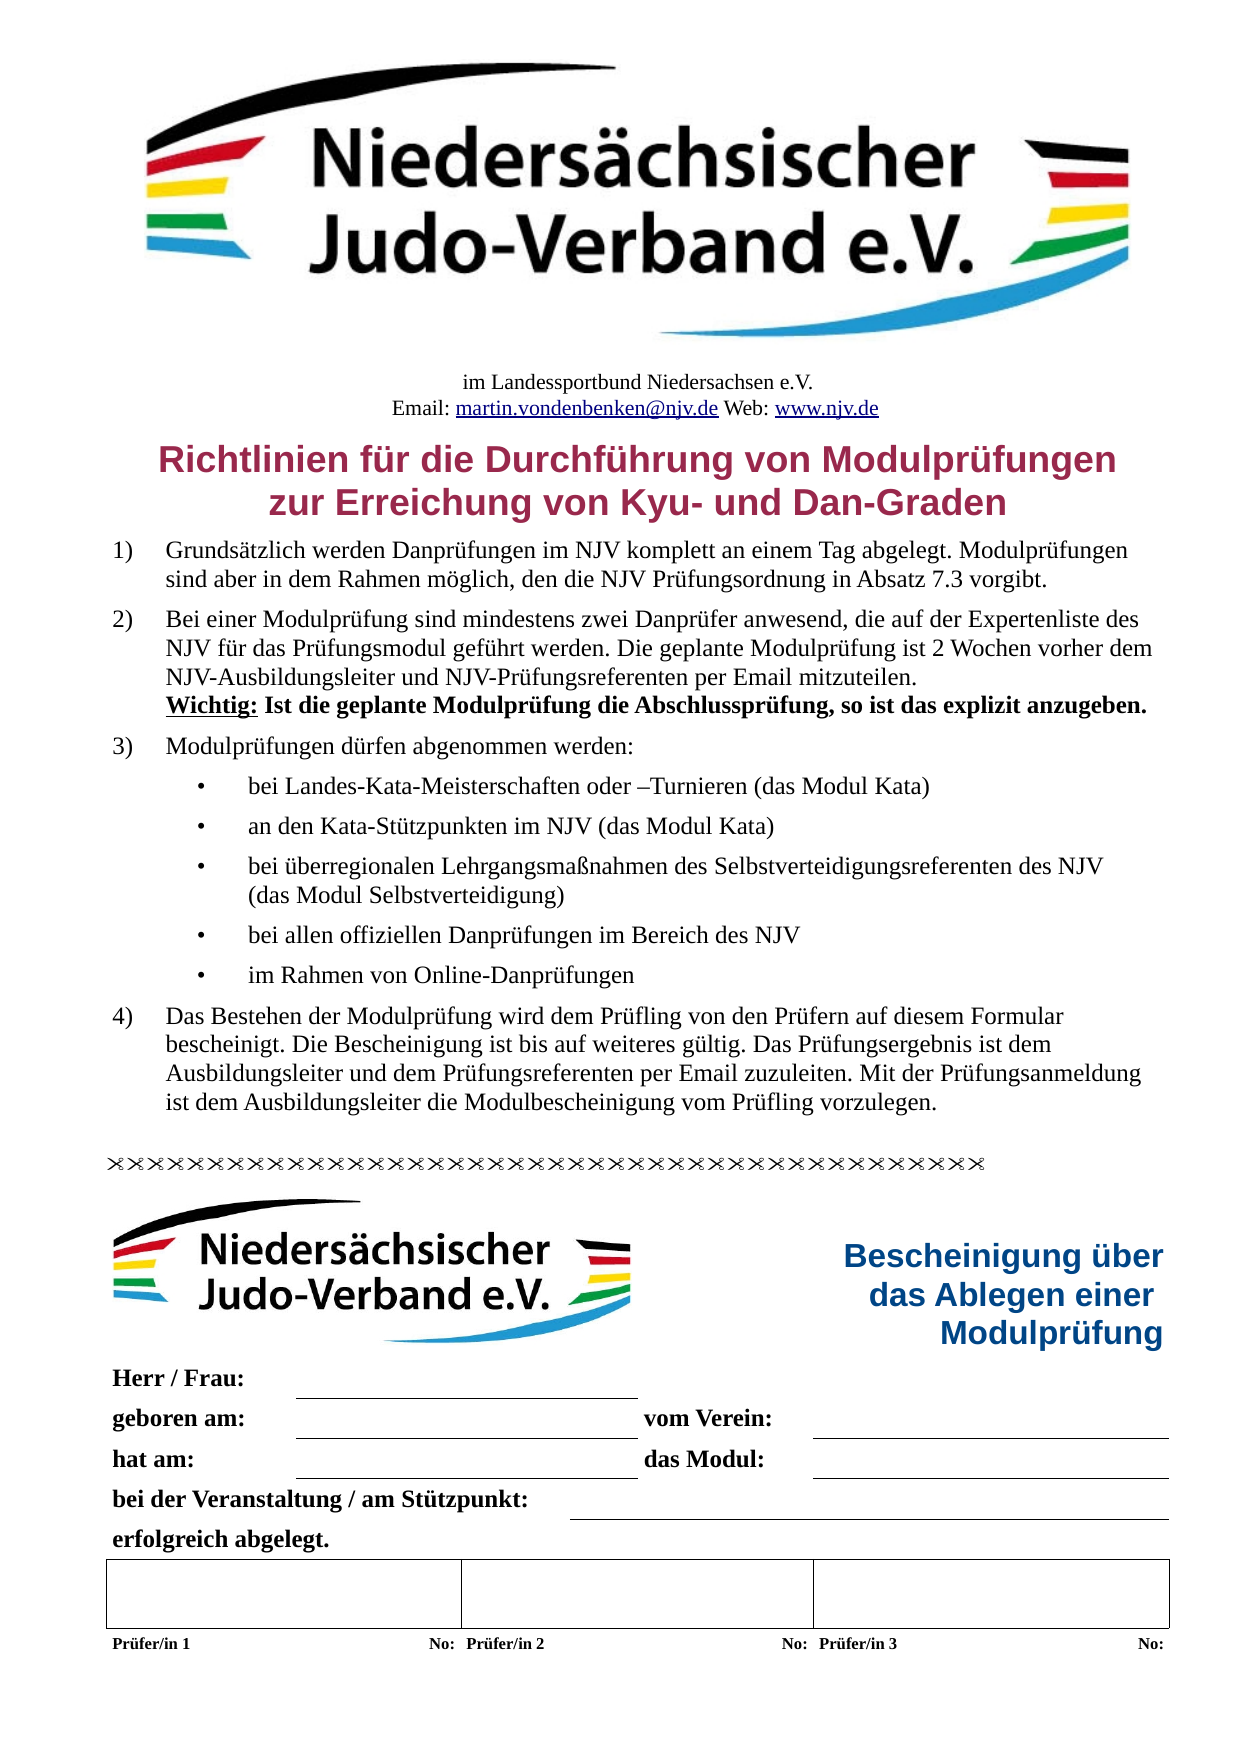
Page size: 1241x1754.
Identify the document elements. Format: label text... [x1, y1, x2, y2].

table_header [106, 1191, 638, 1357]
table_cell an den Kata-Stützpunkten im NJV (das Modul Kata) [242, 806, 1169, 846]
table_cell No: [638, 1629, 813, 1659]
picture [112, 1196, 632, 1347]
table_cell [296, 1399, 638, 1438]
table_cell [813, 1398, 1169, 1438]
table_cell geboren am: [106, 1398, 296, 1438]
table_cell 3) [106, 725, 159, 995]
text Email: martin.vondenbenken@njv.de Web: www.njv.de [106, 394, 1169, 420]
table_cell 2) [106, 599, 159, 725]
table_cell [814, 1560, 1169, 1628]
table_cell bei der Veranstaltung / am Stützpunkt: [106, 1478, 570, 1518]
table_cell [570, 1478, 1169, 1518]
table_cell Das Bestehen der Modulprüfung wird dem Prüfling von den Prüfern auf diesem Formular bescheinigt. Die Bescheinigung ist bis auf weiteres gültig. Das Prüfungsergebnis ist dem Ausbildungsleiter und dem Prüfungsreferenten per Email zuzuleiten. Mit der Prüfungsanmeldung ist dem Ausbildungsleiter die Modulbescheinigung vom Prüfling vorzulegen. [160, 995, 1169, 1122]
table_cell • [160, 846, 242, 915]
table_cell [160, 1122, 1169, 1138]
table_cell [296, 1439, 638, 1478]
table_cell Prüfer/in 2 [461, 1629, 638, 1659]
table_cell vom Verein: [638, 1398, 813, 1438]
table_header Grundsätzlich werden Danprüfungen im NJV komplett an einem Tag abgelegt. Modulprüfungen sind aber in dem Rahmen möglich, den die NJV Prüfungsordnung in Absatz 7.3 vorgibt. [160, 530, 1169, 599]
table_cell • [160, 955, 242, 995]
table_cell [813, 1439, 1169, 1478]
table_cell Herr / Frau: [106, 1358, 296, 1398]
table_cell bei allen offiziellen Danprüfungen im Bereich des NJV [242, 915, 1169, 955]
table_cell Modulprüfungen dürfen abgenommen werden: [160, 725, 1169, 765]
table_cell Prüfer/in 1 [106, 1629, 283, 1659]
table_cell No: [992, 1629, 1169, 1659]
table_cell bei Landes-Kata-Meisterschaften oder –Turnieren (das Modul Kata) [242, 765, 1169, 806]
table_cell Prüfer/in 3 [813, 1629, 992, 1659]
table_header 1) [106, 530, 159, 599]
table_cell • [160, 806, 242, 846]
table_cell erfolgreich abgelegt. [106, 1519, 1169, 1559]
table_cell bei überregionalen Lehrgangsmaßnahmen des Selbstverteidigungsreferenten des NJV (das Modul Selbstverteidigung) [242, 846, 1169, 915]
table_cell • [160, 915, 242, 955]
table_cell [106, 1122, 159, 1138]
text im Landessportbund Niedersachsen e.V. [106, 369, 1169, 394]
table_cell • [160, 765, 242, 806]
table_cell No: [283, 1629, 461, 1659]
picture [143, 59, 1132, 345]
table_cell im Rahmen von Online-Danprüfungen [242, 955, 1169, 995]
table_cell [813, 1358, 1169, 1398]
table_cell Bei einer Modulprüfung sind mindestens zwei Danprüfer anwesend, die auf der Expertenliste des NJV für das Prüfungsmodul geführt werden. Die geplante Modulprüfung ist 2 Wochen vorher dem NJV-Ausbildungsleiter und NJV-Prüfungsreferenten per Email mitzuteilen. Wichtig: Ist die geplante Modulprüfung die Abschlussprüfung, so ist das explizit anzugeben. [160, 599, 1169, 725]
table_cell [462, 1560, 813, 1628]
table_cell hat am: [106, 1438, 296, 1478]
subtitle Richtlinien für die Durchführung von Modulprüfungen zur Erreichung von Kyu- und Dan-Graden [106, 437, 1169, 524]
table_cell das Modul: [638, 1438, 813, 1478]
table_cell [107, 1560, 461, 1628]
table_header Bescheinigung über das Ablegen einer Modulprüfung [638, 1191, 1169, 1357]
table_cell [296, 1358, 638, 1398]
table_cell 4) [106, 995, 159, 1122]
text  [106, 1157, 1169, 1176]
table_cell [638, 1358, 813, 1398]
